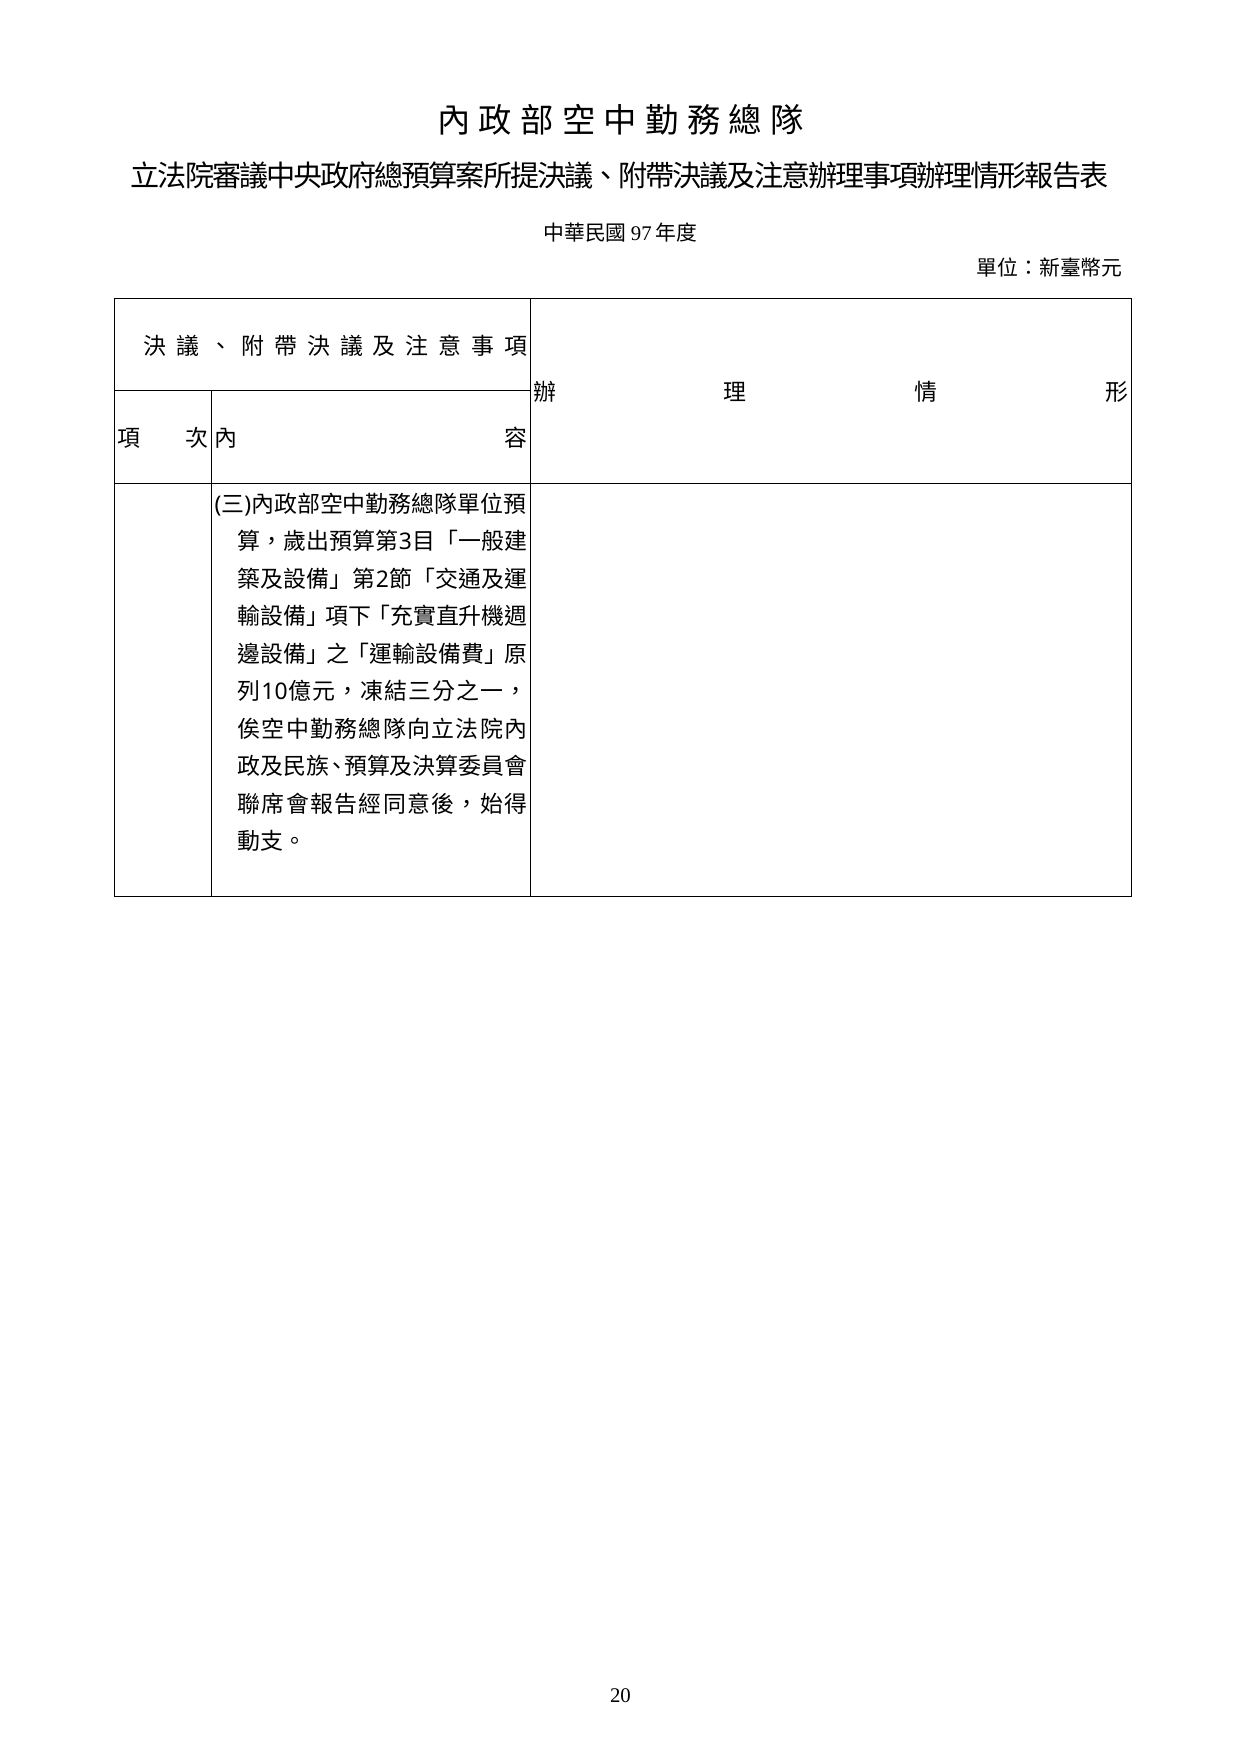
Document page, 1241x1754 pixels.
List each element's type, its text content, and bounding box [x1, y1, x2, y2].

table_cell 本總隊97年度法定預算統刪項目均依決議事項辦理。 本總隊未編列臨時人員酬金。 遵照辦理。 非本總隊主管業務。 遵照辦理。 遵照辦理。 遵照辦理。 非本總隊主管業務。 非本總隊主管業務。 遵照辦理。 非本總隊主管業務。 非本總隊主管業務。 非本總隊主管業務。 本總隊無駐外人員。 非本總隊主管業務。 非本總隊主管業務。 非本總隊主管業務。 非本總隊主管業務。 非本總隊主管業務。 非本總隊主管業務。 非本總隊主管業務。 非本總隊主管業務。 遵照辦理。 本總隊網站未放置「清查不當黨產網站」之連結。 本總隊無促參法辦理之重大新興計畫。 非本總隊主管業務。 非本總隊主管業務。 本總隊無上繳入聯預算情事。 本總隊所屬聘用人員現有67人（含飛行員及機工長），為空勤總隊目前五大任務勤務執行最重要的人力資源，國內飛行員及機工長供給量較少，尤其以直升機飛行員更甚，故每年考試錄取納編量，如無現有約聘人員持續服務，將立即因銜接不上出現人力不足所致勤務加重，甚至飛行安全問題，但為配合政府文官考試任用政策，已採「出缺」即以「考試任用」逐年使編制員額完整，以求政策遂行及勤務穩定安全執行之平衡。 有關凍結部分，已依決議事項向立法院內政、財政兩委員會聯席會提出報告，然依立法院97年7月29日台立院議字第 0970003336號函復，不同意動支。 有關凍結部分，已依決議事項向立法院內政、財政兩委員會聯席會提出報告，並業於97年6月2日台立院議字第0970002386號函獲立法院同意解凍，准予動支。 有關凍結部分，已依決議事項向立法院內政、財政兩委員會聯席會提出報告，然依立法院97年7月29日台立院議字第 0970003336號函復，不同意動支。 [531, 484, 1131, 896]
table_cell 內容 [212, 391, 530, 483]
table_cell [115, 484, 211, 896]
table_cell 項次 [115, 391, 211, 483]
table_header 辦理情形 [531, 299, 1131, 483]
table_header 決議、附帶決議及注意事項 [115, 299, 530, 390]
